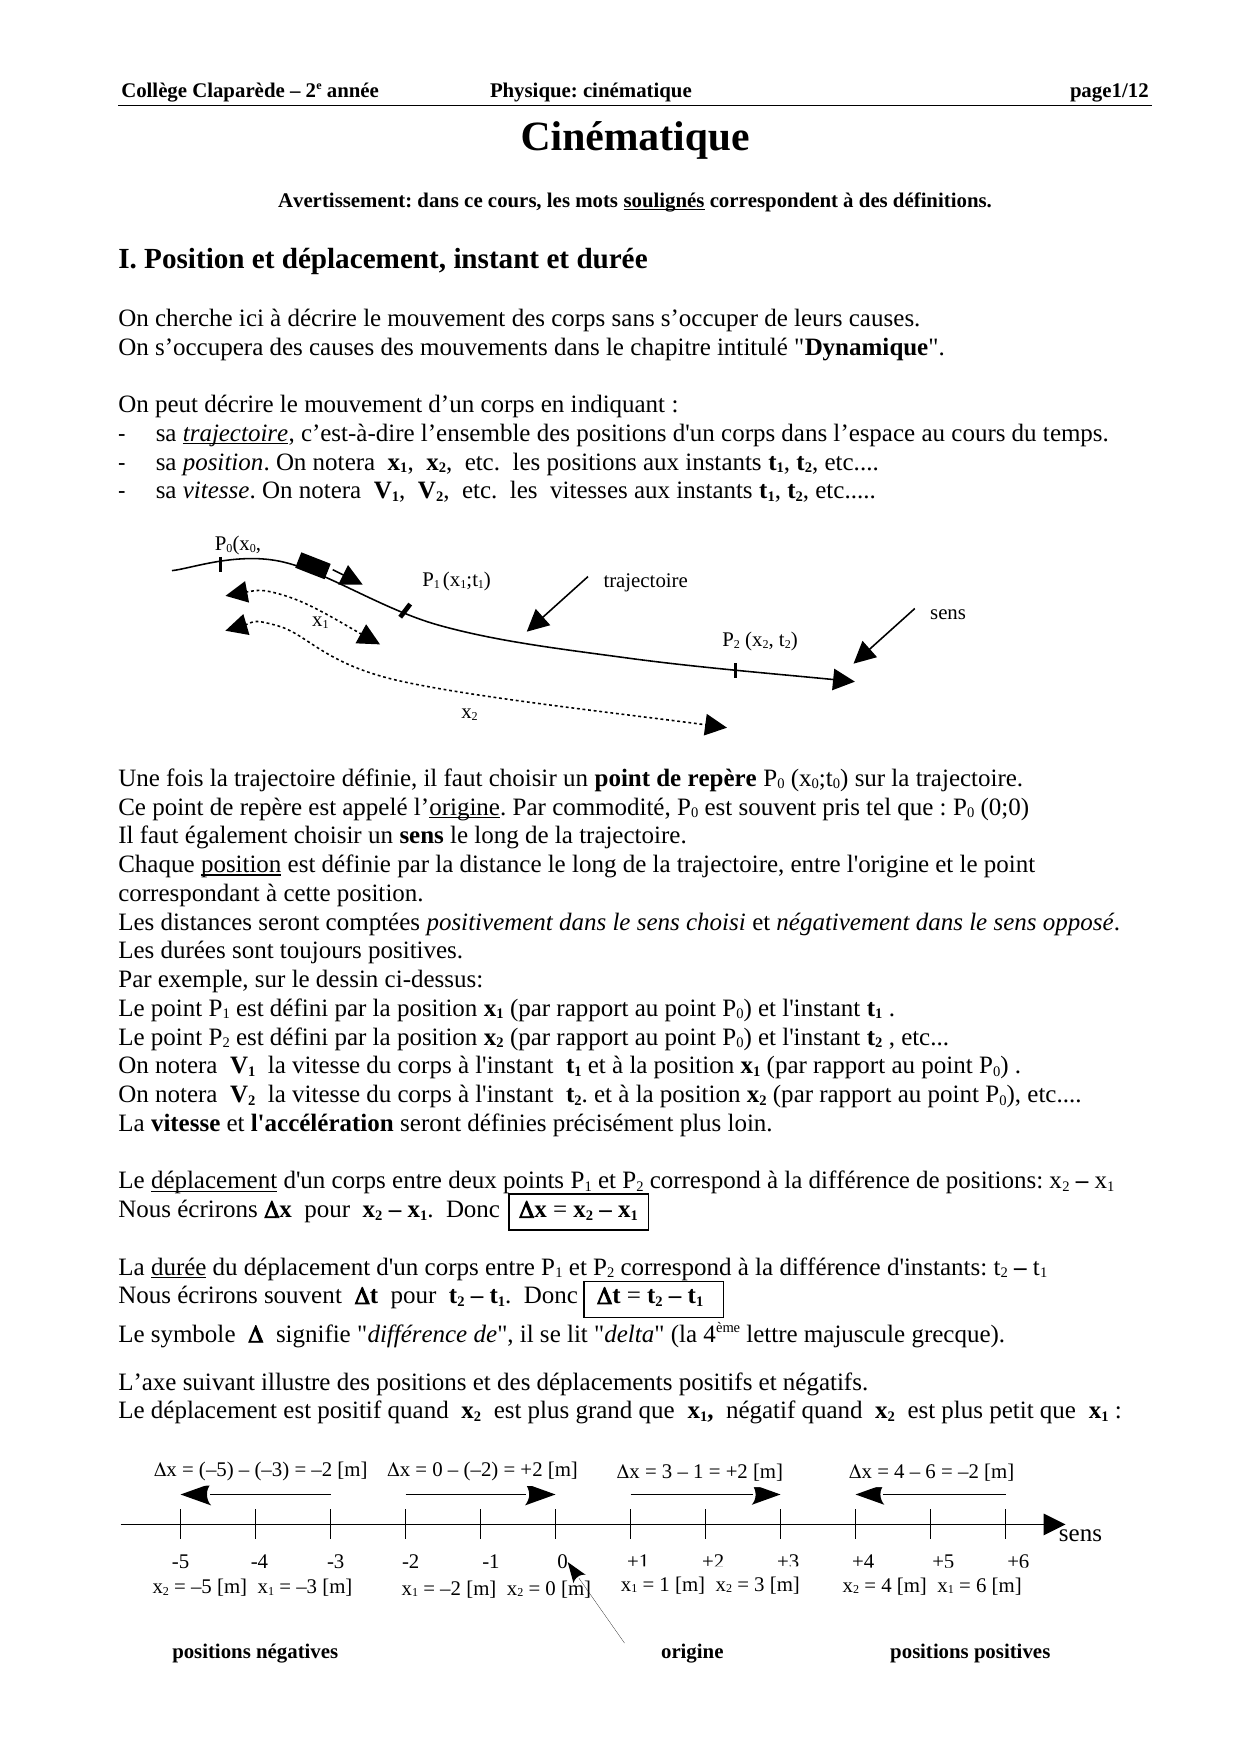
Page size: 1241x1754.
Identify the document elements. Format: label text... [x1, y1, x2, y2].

text t = t2 – t1 [585, 1282, 723, 1309]
text On notera V2 la vitesse du corps à l'instant t2. et à la position x2 (par rapport au point P0), etc.... [118, 1079, 1152, 1108]
text On notera V1 la vitesse du corps à l'instant t1 et à la position x1 (par rapport au point P0) . [118, 1051, 1152, 1079]
title Cinématique [118, 111, 1152, 159]
text x1 [312, 607, 384, 631]
text P2 (x2, t2) [722, 627, 809, 651]
text [649, 1194, 1152, 1223]
text P0(x0, t0) [214, 531, 261, 558]
text [724, 1281, 1152, 1309]
text Le point P2 est défini par la position x2 (par rapport au point P0) et l'instant t2 , etc... [118, 1022, 1152, 1051]
text Ce point de repère est appelé l’origine. Par commodité, P0 est souvent pris tel que : P0 (0;0) [118, 792, 1152, 821]
list sa trajectoire, c’est-à-dire l’ensemble des positions d'un corps dans l’espace au cours du temps. [118, 418, 1152, 447]
text Par exemple, sur le dessin ci-dessus: Le point P1 est défini par la position x1 (par rapport au point P0) et l'instant t1 . [118, 964, 1152, 1022]
text La durée du déplacement d'un corps entre P1 et P2 correspond à la différence d'instants: t2 – t1 [118, 1252, 1152, 1281]
text La vitesse et l'accélération seront définies précisément plus loin. [118, 1108, 1152, 1137]
text Le déplacement d'un corps entre deux points P1 et P2 correspond à la différence de positions: x2 – x1 [118, 1166, 1152, 1194]
text Chaque position est définie par la distance le long de la trajectoire, entre l'origine et le point correspondant à cette position. [118, 849, 1152, 907]
list sa position. On notera x1, x2, etc. les positions aux instants t1, t2, etc.... [118, 447, 1152, 476]
text Nous écrirons x pour x2 – x1. Donc [118, 1194, 508, 1223]
text x = x2 – x1 [510, 1195, 648, 1223]
text Les distances seront comptées positivement dans le sens choisi et négativement dans le sens opposé. [118, 907, 1152, 936]
text Avertissement: dans ce cours, les mots soulignés correspondent à des définitions. [118, 188, 1152, 212]
text L’axe suivant illustre des positions et des déplacements positifs et négatifs. [118, 1367, 1152, 1396]
text Le déplacement est positif quand x2 est plus grand que x1, négatif quand x2 est plus petit que x1 : [118, 1396, 1152, 1424]
text Le symbole  signifie "différence de", il se lit "delta" (la 4ème lettre majuscule grecque). [118, 1319, 1152, 1348]
text P1 (x1;t1) [422, 567, 509, 591]
text On cherche ici à décrire le mouvement des corps sans s’occuper de leurs causes. [118, 303, 1152, 332]
text x2 [461, 699, 533, 723]
text Les durées sont toujours positives. [118, 936, 1152, 964]
text Nous écrirons souvent t pour t2 – t1. Donc [118, 1281, 583, 1309]
list sa vitesse. On notera V1, V2, etc. les vitesses aux instants t1, t2, etc..... [118, 476, 1152, 504]
text Il faut également choisir un sens le long de la trajectoire. [118, 821, 1152, 849]
subtitle I. Position et déplacement, instant et durée [118, 241, 1152, 274]
text On peut décrire le mouvement d’un corps en indiquant : [118, 389, 1152, 418]
text Une fois la trajectoire définie, il faut choisir un point de repère P0 (x0;t0) sur la trajectoire. [118, 763, 1152, 792]
text On s’occupera des causes des mouvements dans le chapitre intitulé "Dynamique". [118, 332, 1152, 361]
